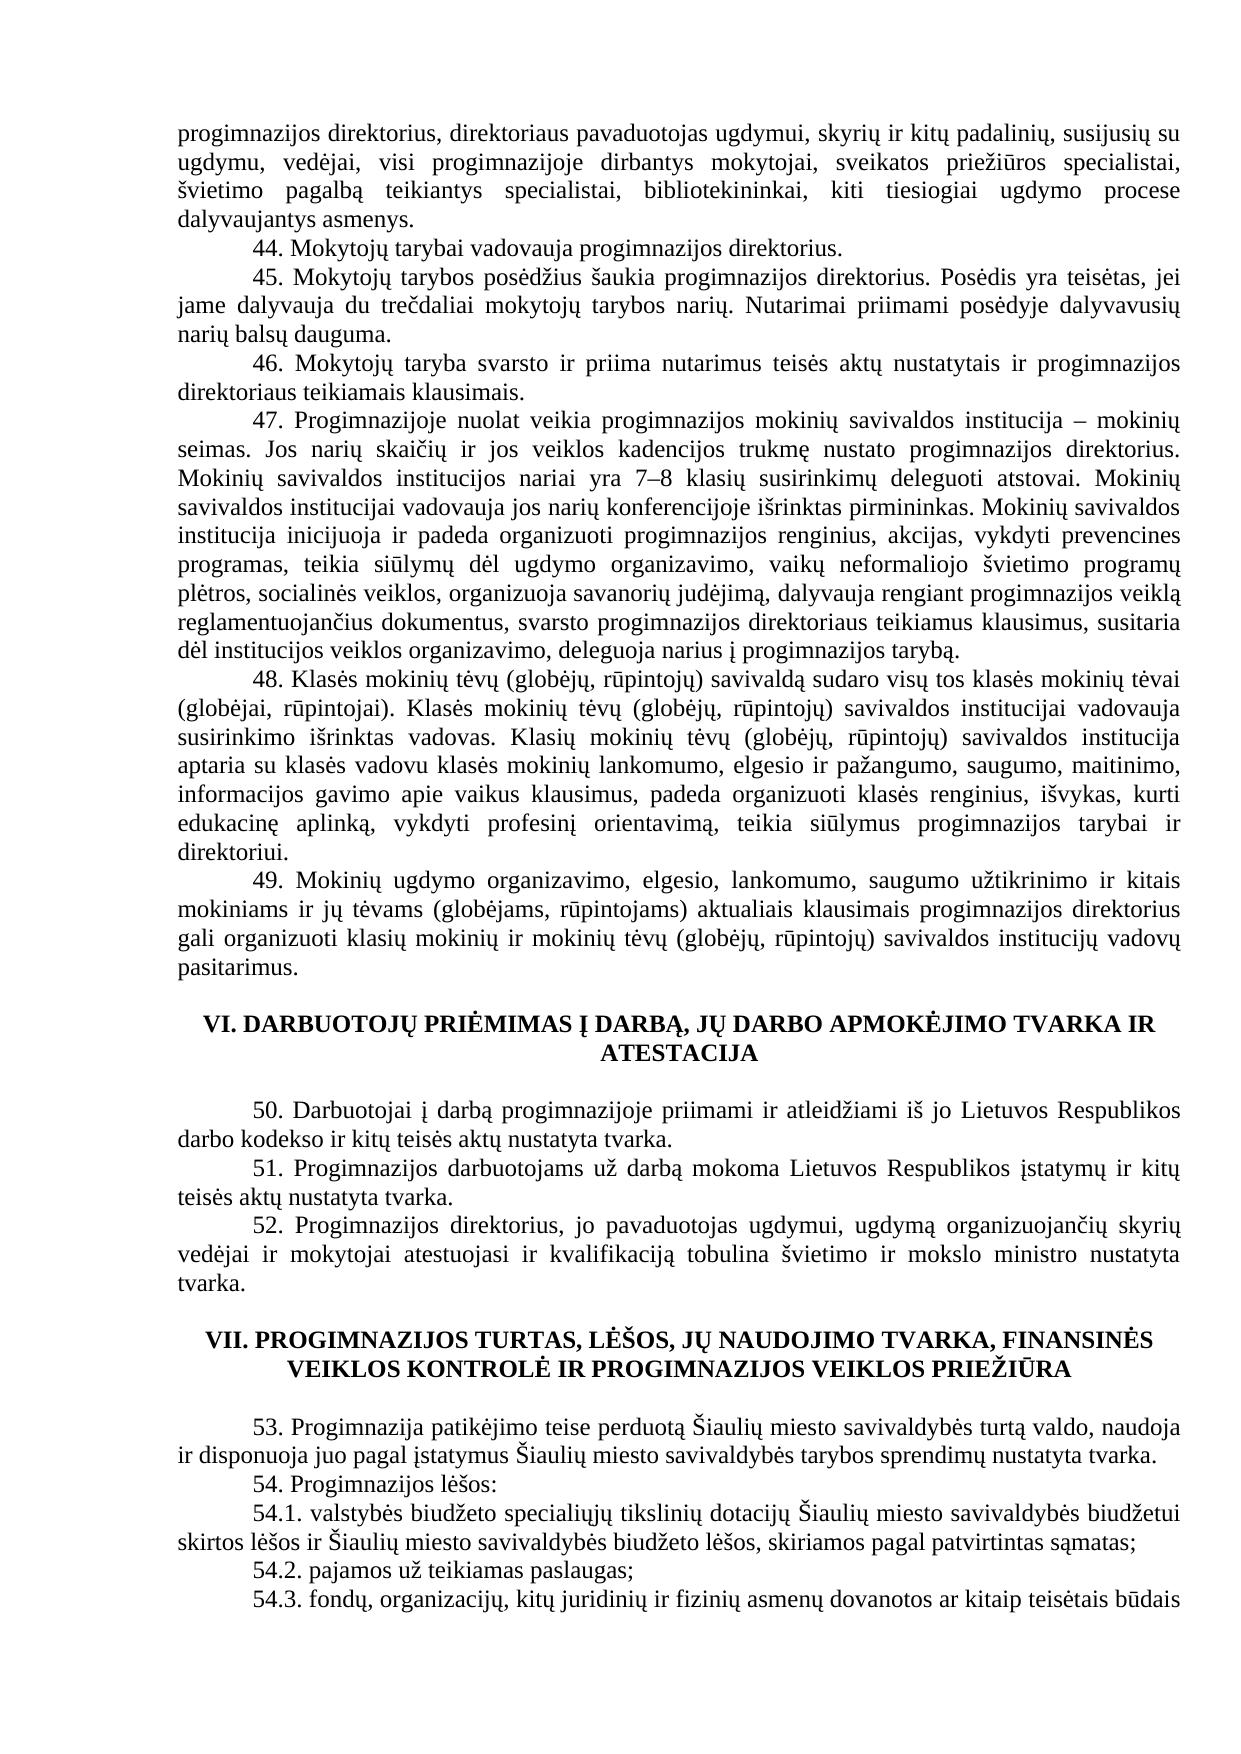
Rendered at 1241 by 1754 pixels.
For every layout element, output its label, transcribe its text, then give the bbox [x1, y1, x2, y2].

text 49. Mokinių ugdymo organizavimo, elgesio, lankomumo, saugumo užtikrinimo ir kitais mokiniams ir jų tėvams (globėjams, rūpintojams) aktualiais klausimais progimnazijos direktorius gali organizuoti klasių mokinių ir mokinių tėvų (globėjų, rūpintojų) savivaldos institucijų vadovų pasitarimus. [177, 866, 1181, 981]
text progimnazijos direktorius, direktoriaus pavaduotojas ugdymui, skyrių ir kitų padalinių, susijusių su ugdymu, vedėjai, visi progimnazijoje dirbantys mokytojai, sveikatos priežiūros specialistai, švietimo pagalbą teikiantys specialistai, bibliotekininkai, kiti tiesiogiai ugdymo procese dalyvaujantys asmenys. [177, 118, 1181, 233]
text 54.2. pajamos už teikiamas paslaugas; [177, 1556, 1181, 1584]
text 50. Darbuotojai į darbą progimnazijoje priimami ir atleidžiami iš jo Lietuvos Respublikos darbo kodekso ir kitų teisės aktų nustatyta tvarka. [177, 1096, 1181, 1153]
text VII. PROGIMNAZIJOS TURTAS, LĖŠOS, JŲ NAUDOJIMO TVARKA, FINANSINĖS VEIKLOS KONTROLĖ IR PROGIMNAZIJOS VEIKLOS PRIEŽIŪRA [177, 1326, 1181, 1383]
text 48. Klasės mokinių tėvų (globėjų, rūpintojų) savivaldą sudaro visų tos klasės mokinių tėvai (globėjai, rūpintojai). Klasės mokinių tėvų (globėjų, rūpintojų) savivaldos institucijai vadovauja susirinkimo išrinktas vadovas. Klasių mokinių tėvų (globėjų, rūpintojų) savivaldos institucija aptaria su klasės vadovu klasės mokinių lankomumo, elgesio ir pažangumo, saugumo, maitinimo, informacijos gavimo apie vaikus klausimus, padeda organizuoti klasės renginius, išvykas, kurti edukacinę aplinką, vykdyti profesinį orientavimą, teikia siūlymus progimnazijos tarybai ir direktoriui. [177, 664, 1181, 866]
text 54.3. fondų, organizacijų, kitų juridinių ir fizinių asmenų dovanotos ar kitaip teisėtais būdais [177, 1584, 1181, 1613]
text VI. DARBUOTOJŲ PRIĖMIMAS Į DARBĄ, JŲ DARBO APMOKĖJIMO TVARKA IR ATESTACIJA [177, 1009, 1181, 1067]
text 45. Mokytojų tarybos posėdžius šaukia progimnazijos direktorius. Posėdis yra teisėtas, jei jame dalyvauja du trečdaliai mokytojų tarybos narių. Nutarimai priimami posėdyje dalyvavusių narių balsų dauguma. [177, 262, 1181, 348]
text 53. Progimnazija patikėjimo teise perduotą Šiaulių miesto savivaldybės turtą valdo, naudoja ir disponuoja juo pagal įstatymus Šiaulių miesto savivaldybės tarybos sprendimų nustatyta tvarka. [177, 1412, 1181, 1469]
text 44. Mokytojų tarybai vadovauja progimnazijos direktorius. [177, 233, 1181, 262]
text 51. Progimnazijos darbuotojams už darbą mokoma Lietuvos Respublikos įstatymų ir kitų teisės aktų nustatyta tvarka. [177, 1153, 1181, 1211]
text 54. Progimnazijos lėšos: [177, 1469, 1181, 1498]
text 47. Progimnazijoje nuolat veikia progimnazijos mokinių savivaldos institucija – mokinių seimas. Jos narių skaičių ir jos veiklos kadencijos trukmę nustato progimnazijos direktorius. Mokinių savivaldos institucijos nariai yra 7–8 klasių susirinkimų deleguoti atstovai. Mokinių savivaldos institucijai vadovauja jos narių konferencijoje išrinktas pirmininkas. Mokinių savivaldos institucija inicijuoja ir padeda organizuoti progimnazijos renginius, akcijas, vykdyti prevencines programas, teikia siūlymų dėl ugdymo organizavimo, vaikų neformaliojo švietimo programų plėtros, socialinės veiklos, organizuoja savanorių judėjimą, dalyvauja rengiant progimnazijos veiklą reglamentuojančius dokumentus, svarsto progimnazijos direktoriaus teikiamus klausimus, susitaria dėl institucijos veiklos organizavimo, deleguoja narius į progimnazijos tarybą. [177, 406, 1181, 664]
text 54.1. valstybės biudžeto specialiųjų tikslinių dotacijų Šiaulių miesto savivaldybės biudžetui skirtos lėšos ir Šiaulių miesto savivaldybės biudžeto lėšos, skiriamos pagal patvirtintas sąmatas; [177, 1498, 1181, 1556]
text 46. Mokytojų taryba svarsto ir priima nutarimus teisės aktų nustatytais ir progimnazijos direktoriaus teikiamais klausimais. [177, 348, 1181, 406]
text 52. Progimnazijos direktorius, jo pavaduotojas ugdymui, ugdymą organizuojančių skyrių vedėjai ir mokytojai atestuojasi ir kvalifikaciją tobulina švietimo ir mokslo ministro nustatyta tvarka. [177, 1211, 1181, 1297]
